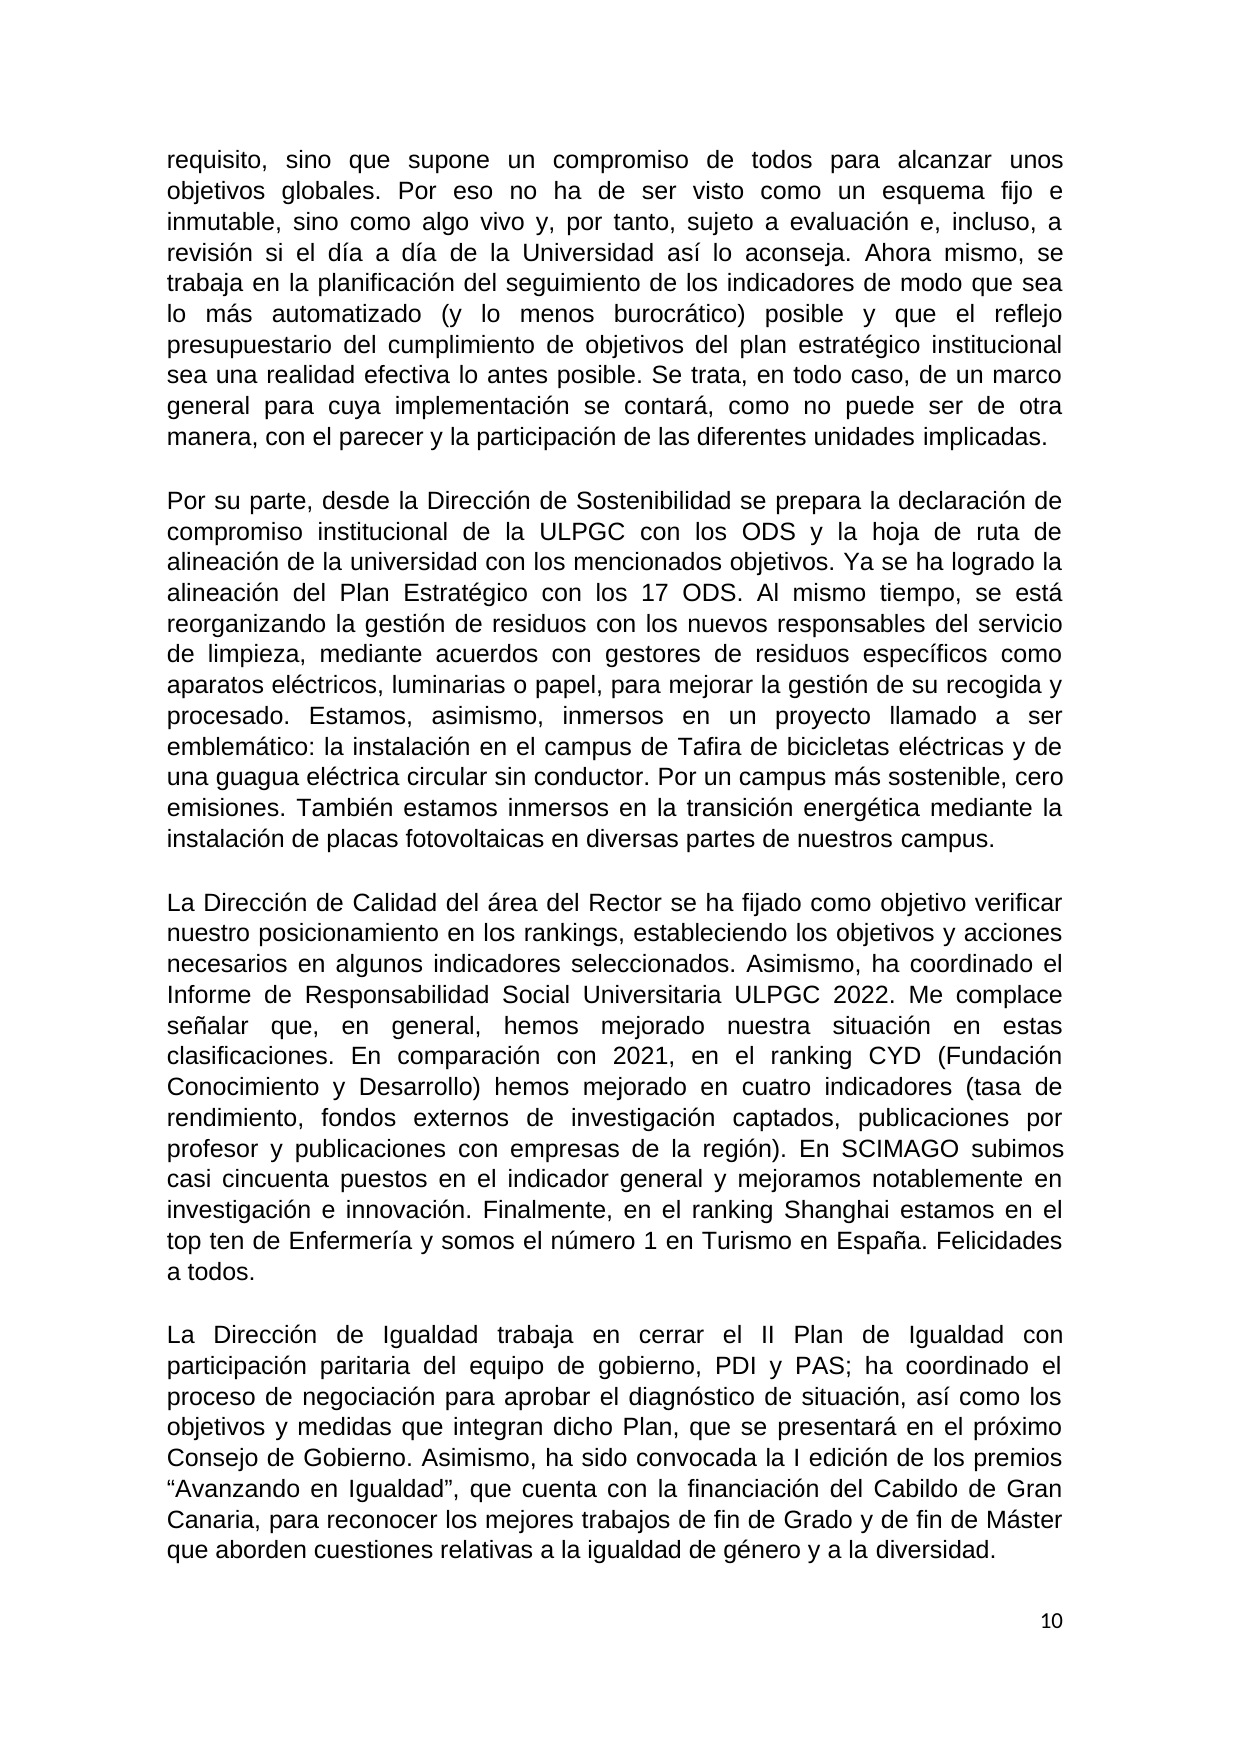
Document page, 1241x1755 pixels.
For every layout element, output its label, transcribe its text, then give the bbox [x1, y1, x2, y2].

text Por su parte, desde la Dirección de Sostenibilidad se prepara la declaración de compromiso institucional de la ULPGC con los ODS y la hoja de ruta de alineación de la universidad con los mencionados objetivos. Ya se ha logrado la alineación del Plan Estratégico con los 17 ODS. Al mismo tiempo, se está reorganizando la gestión de residuos con los nuevos responsables del servicio de limpieza, mediante acuerdos con gestores de residuos específicos como aparatos eléctricos, luminarias o papel, para mejorar la gestión de su recogida y procesado. Estamos, asimismo, inmersos en un proyecto llamado a ser emblemático: la instalación en el campus de Tafira de bicicletas eléctricas y de una guagua eléctrica circular sin conductor. Por un campus más sostenible, cero emisiones. También estamos inmersos en la transición energética mediante la instalación de placas fotovoltaicas en diversas partes de nuestros campus. [167, 486, 1064, 853]
text requisito, sino que supone un compromiso de todos para alcanzar unos objetivos globales. Por eso no ha de ser visto como un esquema fijo e inmutable, sino como algo vivo y, por tanto, sujeto a evaluación e, incluso, a revisión si el día a día de la Universidad así lo aconseja. Ahora mismo, se trabaja en la planificación del seguimiento de los indicadores de modo que sea lo más automatizado (y lo menos burocrático) posible y que el reflejo presupuestario del cumplimiento de objetivos del plan estratégico institucional sea una realidad efectiva lo antes posible. Se trata, en todo caso, de un marco general para cuya implementación se contará, como no puede ser de otra manera, con el parecer y la participación de las diferentes unidades implicadas. [167, 145, 1064, 451]
text La Dirección de Igualdad trabaja en cerrar el II Plan de Igualdad con participación paritaria del equipo de gobierno, PDI y PAS; ha coordinado el proceso de negociación para aprobar el diagnóstico de situación, así como los objetivos y medidas que integran dicho Plan, que se presentará en el próximo Consejo de Gobierno. Asimismo, ha sido convocada la I edición de los premios “Avanzando en Igualdad”, que cuenta con la financiación del Cabildo de Gran Canaria, para reconocer los mejores trabajos de fin de Grado y de fin de Máster que aborden cuestiones relativas a la igualdad de género y a la diversidad. [167, 1320, 1064, 1564]
text La Dirección de Calidad del área del Rector se ha fijado como objetivo verificar nuestro posicionamiento en los rankings, estableciendo los objetivos y acciones necesarios en algunos indicadores seleccionados. Asimismo, ha coordinado el Informe de Responsabilidad Social Universitaria ULPGC 2022. Me complace señalar que, en general, hemos mejorado nuestra situación en estas clasificaciones. En comparación con 2021, en el ranking CYD (Fundación Conocimiento y Desarrollo) hemos mejorado en cuatro indicadores (tasa de rendimiento, fondos externos de investigación captados, publicaciones por profesor y publicaciones con empresas de la región). En SCIMAGO subimos casi cincuenta puestos en el indicador general y mejoramos notablemente en investigación e innovación. Finalmente, en el ranking Shanghai estamos en el top ten de Enfermería y somos el número 1 en Turismo en España. Felicidades a todos. [167, 888, 1064, 1285]
